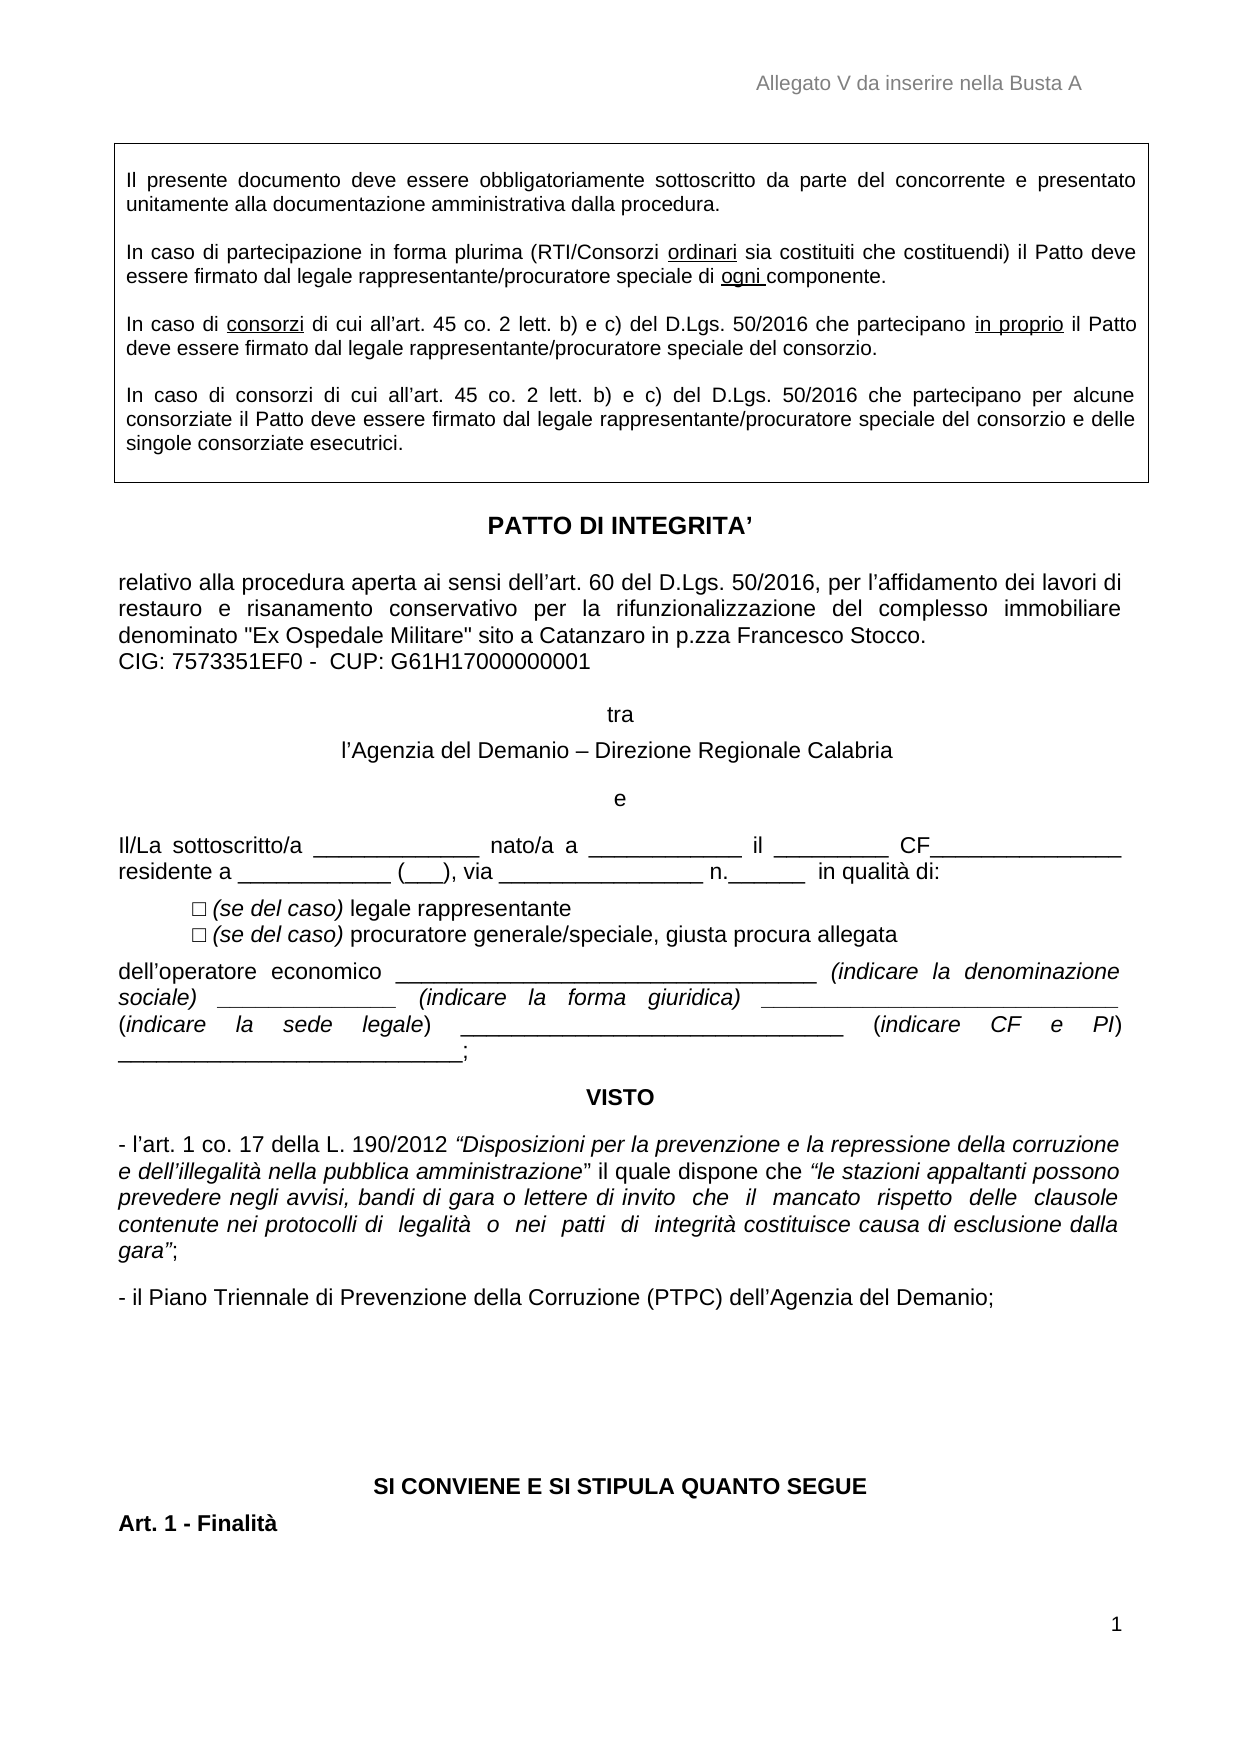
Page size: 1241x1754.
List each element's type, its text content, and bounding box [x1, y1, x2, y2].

text relativo alla procedura aperta ai sensi dell’art. 60 del D.Lgs. 50/2016, per l’affidamento dei lavori di restauro e risanamento conservativo per la rifunzionalizzazione del complesso immobiliare denominato "Ex Ospedale Militare" sito a Catanzaro in p.zza Francesco Stocco. [118, 569, 1122, 648]
text tra [118, 701, 1122, 727]
text dell’operatore economico _________________________________ (indicare la denominazione sociale) ______________ (indicare la forma giuridica) ____________________________ (indicare la sede legale) ______________________________ (indicare CF e PI) ___________________________; [118, 958, 1122, 1063]
text - l’art. 1 co. 17 della L. 190/2012 “Disposizioni per la prevenzione e la repressione della corruzione e dell’illegalità nella pubblica amministrazione” il quale dispone che “le stazioni appaltanti possono prevedere negli avvisi, bandi di gara o lettere di invito che il mancato rispetto delle clausole contenute nei protocolli di legalità o nei patti di integrità costituisce causa di esclusione dalla gara”; [118, 1131, 1122, 1263]
text □ (se del caso) procuratore generale/speciale, giusta procura allegata [192, 921, 1122, 948]
text e [118, 784, 1122, 811]
text □ (se del caso) legale rappresentante [192, 895, 1122, 921]
text - il Piano Triennale di Prevenzione della Corruzione (PTPC) dell’Agenzia del Demanio; [118, 1284, 1122, 1310]
text VISTO [118, 1084, 1122, 1111]
text CIG: 7573351EF0 - CUP: G61H17000000001 [118, 648, 1122, 674]
text Art. 1 - Finalità [118, 1509, 1122, 1536]
text SI CONVIENE E SI STIPULA QUANTO SEGUE [118, 1473, 1122, 1499]
table_header Il presente documento deve essere obbligatoriamente sottoscritto da parte del concorrente e presentato unitamente alla documentazione amministrativa dalla procedura. In caso di partecipazione in forma plurima (RTI/Consorzi ordinari sia costituiti che costituendi) il Patto deve essere firmato dal legale rappresentante/procuratore speciale di ogni componente. In caso di consorzi di cui all’art. 45 co. 2 lett. b) e c) del D.Lgs. 50/2016 che partecipano in proprio il Patto deve essere firmato dal legale rappresentante/procuratore speciale del consorzio. In caso di consorzi di cui all’art. 45 co. 2 lett. b) e c) del D.Lgs. 50/2016 che partecipano per alcune consorziate il Patto deve essere firmato dal legale rappresentante/procuratore speciale del consorzio e delle singole consorziate esecutrici. [115, 144, 1148, 482]
text Il/La sottoscritto/a _____________ nato/a a ____________ il _________ CF_______________ residente a ____________ (___), via ________________ n.______ in qualità di: [118, 832, 1122, 884]
text PATTO DI INTEGRITA’ [118, 511, 1122, 540]
text l’Agenzia del Demanio – Direzione Regionale Calabria [118, 737, 1122, 764]
